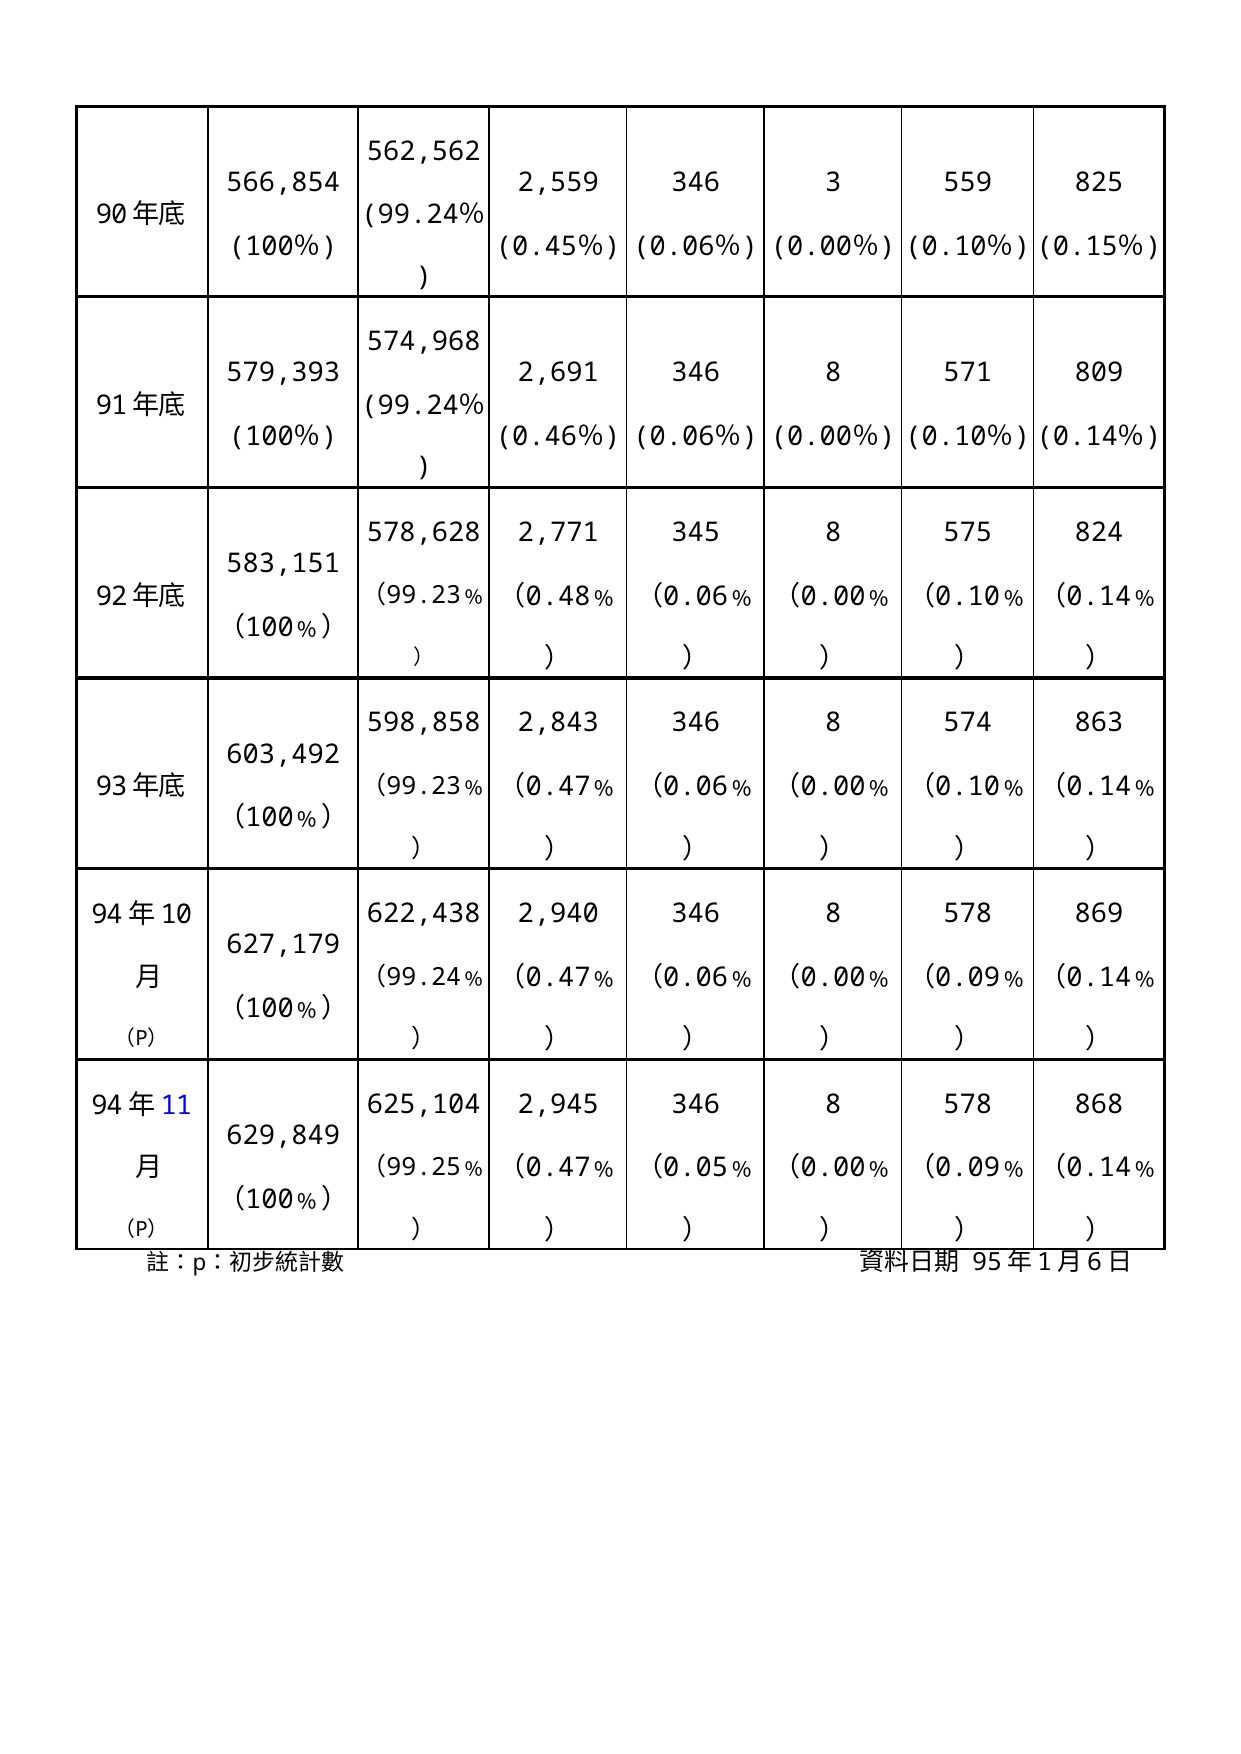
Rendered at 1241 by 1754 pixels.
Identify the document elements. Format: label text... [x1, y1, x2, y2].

table_cell 625,104 （99.25﹪） [359, 1061, 488, 1248]
table_cell 90年底 [78, 108, 207, 295]
text 註：p：初步統計數 資料日期 95年1月6日 [147, 1250, 1162, 1275]
table_cell 91年底 [78, 298, 207, 486]
table_cell 571 (0.10％) [902, 298, 1033, 486]
table_cell 578 （0.09﹪） [902, 870, 1033, 1058]
table_cell 566,854 (100％) [209, 108, 357, 295]
table_cell 627,179 （100﹪） [209, 870, 357, 1058]
table_cell 574 （0.10﹪） [902, 680, 1033, 867]
table_cell 8 （0.00﹪） [765, 489, 901, 676]
table_cell 93年底 [78, 680, 207, 867]
table_cell 809 (0.14％) [1034, 298, 1163, 486]
table_cell 2,559 (0.45％) [490, 108, 626, 295]
table_cell 8 （0.00﹪） [765, 870, 901, 1058]
table_cell 3 (0.00％) [765, 108, 901, 295]
table_cell 2,771 （0.48﹪） [490, 489, 626, 676]
table_cell 562,562 (99.24％) [359, 108, 488, 295]
table_cell 603,492 （100﹪） [209, 680, 357, 867]
table_cell 825 (0.15％) [1034, 108, 1163, 295]
table_cell 863 （0.14﹪） [1034, 680, 1163, 867]
table_cell 869 （0.14﹪） [1034, 870, 1163, 1058]
table_cell 346 （0.06﹪） [627, 870, 763, 1058]
table_cell 574,968 (99.24％) [359, 298, 488, 486]
table_cell 346 (0.06％) [627, 298, 763, 486]
table_cell 2,691 (0.46％) [490, 298, 626, 486]
table_cell 346 （0.06﹪） [627, 680, 763, 867]
table_cell 629,849 （100﹪） [209, 1061, 357, 1248]
table_cell 2,843 （0.47﹪） [490, 680, 626, 867]
table_cell 2,945 （0.47﹪） [490, 1061, 626, 1248]
table_cell 346 (0.06％) [627, 108, 763, 295]
table_cell 622,438 （99.24﹪） [359, 870, 488, 1058]
table_cell 578 （0.09﹪） [902, 1061, 1033, 1248]
table_cell 868 （0.14﹪） [1034, 1061, 1163, 1248]
table_cell 8 （0.00﹪） [765, 1061, 901, 1248]
table_cell 598,858 （99.23﹪） [359, 680, 488, 867]
table_cell 8 （0.00﹪） [765, 680, 901, 867]
table_cell 2,940 （0.47﹪） [490, 870, 626, 1058]
table_cell 824 （0.14﹪） [1034, 489, 1163, 676]
table_cell 583,151 （100﹪） [209, 489, 357, 676]
table_cell 94年11月 （P） [78, 1061, 207, 1248]
table_cell 8 (0.00％) [765, 298, 901, 486]
table_cell 575 （0.10﹪） [902, 489, 1033, 676]
table_cell 92年底 [78, 489, 207, 676]
table_cell 345 （0.06﹪） [627, 489, 763, 676]
table_cell 559 (0.10％) [902, 108, 1033, 295]
table_cell 94年10月 （P） [78, 870, 207, 1058]
table_cell 346 （0.05﹪） [627, 1061, 763, 1248]
table_cell 579,393 (100％) [209, 298, 357, 486]
table_cell 578,628 （99.23﹪） [359, 489, 488, 676]
